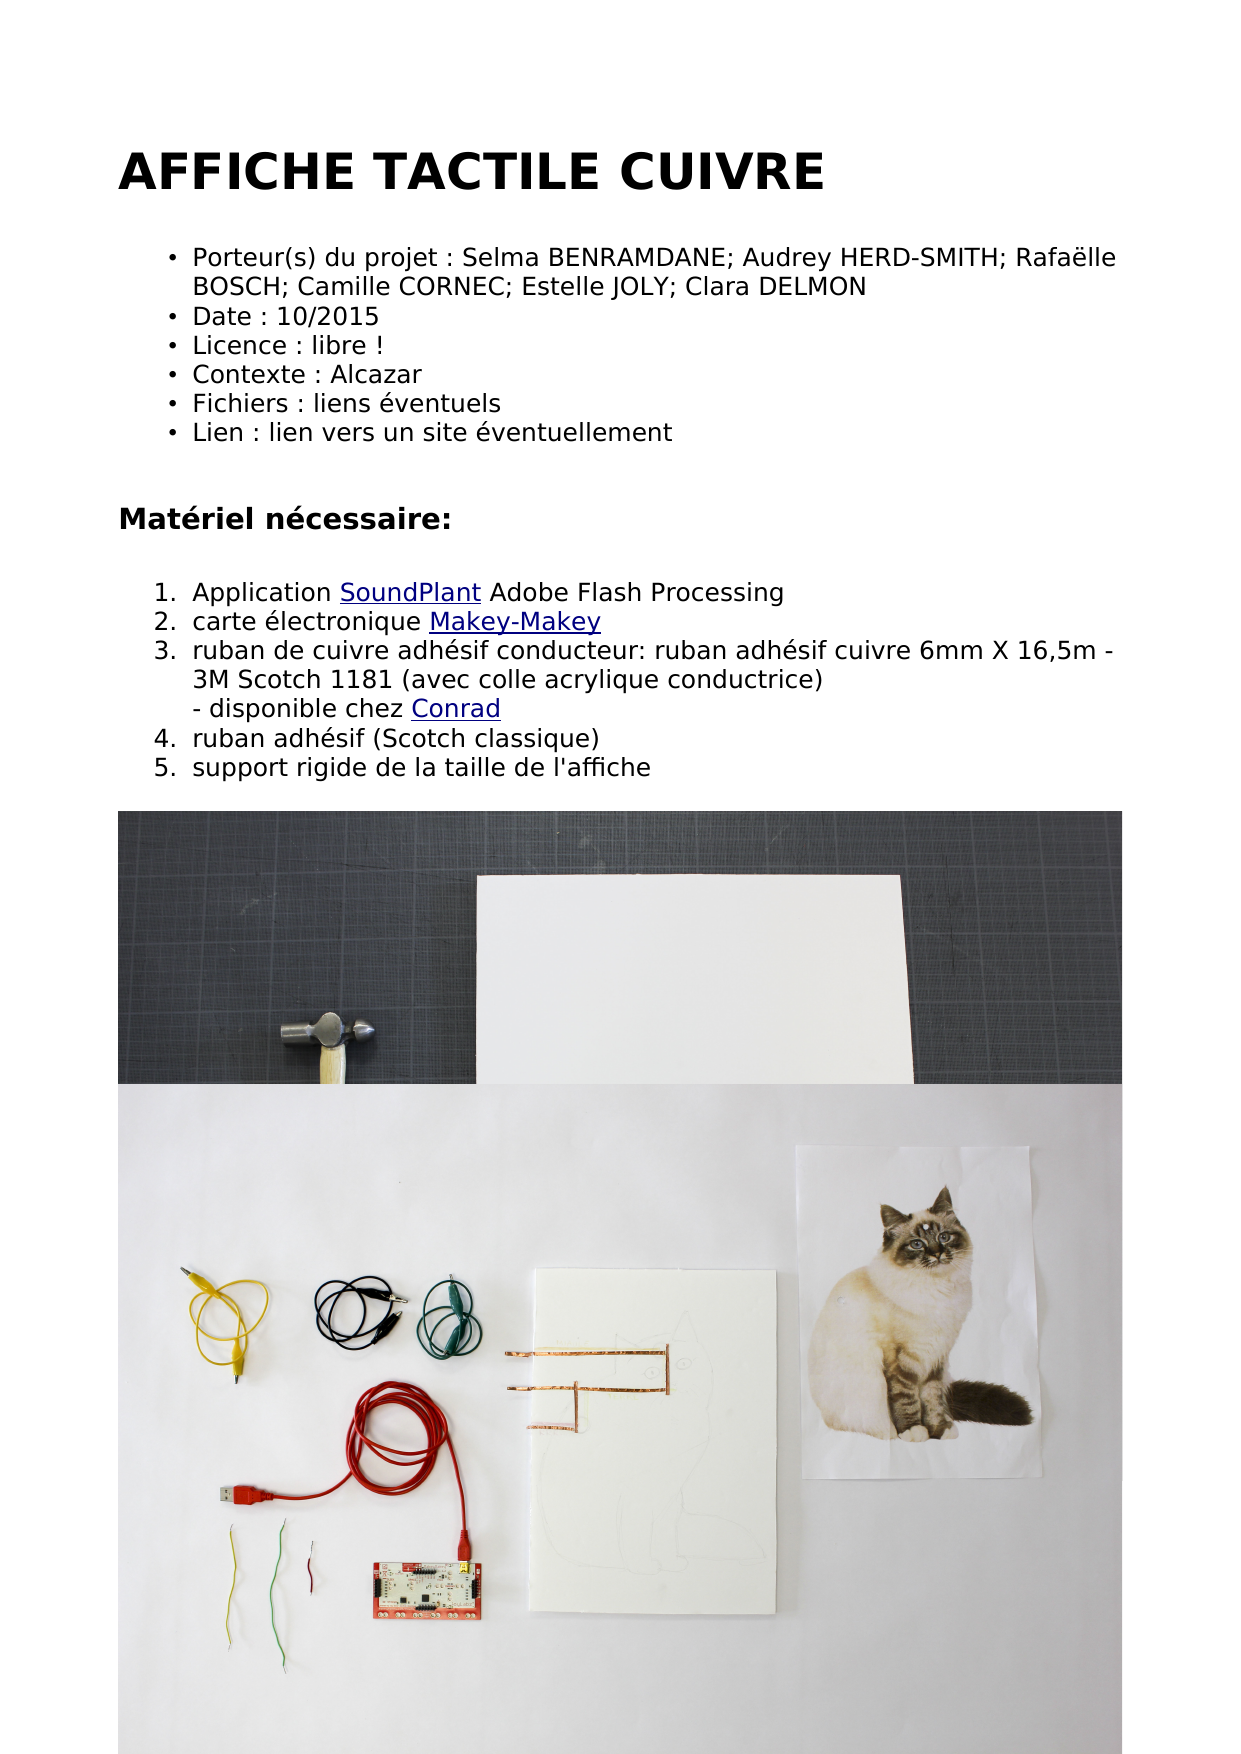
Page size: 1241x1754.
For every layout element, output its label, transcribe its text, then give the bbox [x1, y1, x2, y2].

list Fichiers : liens éventuels [177, 389, 1122, 418]
list Contexte : Alcazar [177, 360, 1122, 389]
subtitle AFFICHE TACTILE CUIVRE [118, 143, 1122, 201]
list ruban de cuivre adhésif conducteur: ruban adhésif cuivre 6mm X 16,5m - 3M Scotch 1181 (avec colle acrylique conductrice) - disponible chez Conrad [177, 636, 1122, 724]
list Date : 10/2015 [177, 302, 1122, 331]
list support rigide de la taille de l'affiche [177, 753, 1122, 782]
picture [118, 811, 1123, 1754]
list Porteur(s) du projet : Selma BENRAMDANE; Audrey HERD-SMITH; Rafaëlle BOSCH; Camille CORNEC; Estelle JOLY; Clara DELMON [177, 243, 1122, 302]
list Licence : libre ! [177, 331, 1122, 360]
list ruban adhésif (Scotch classique) [177, 724, 1122, 753]
list Lien : lien vers un site éventuellement [177, 418, 1122, 447]
list Application SoundPlant Adobe Flash Processing [177, 578, 1122, 607]
subtitle Matériel nécessaire: [118, 502, 1122, 536]
list carte électronique Makey-Makey [177, 607, 1122, 636]
